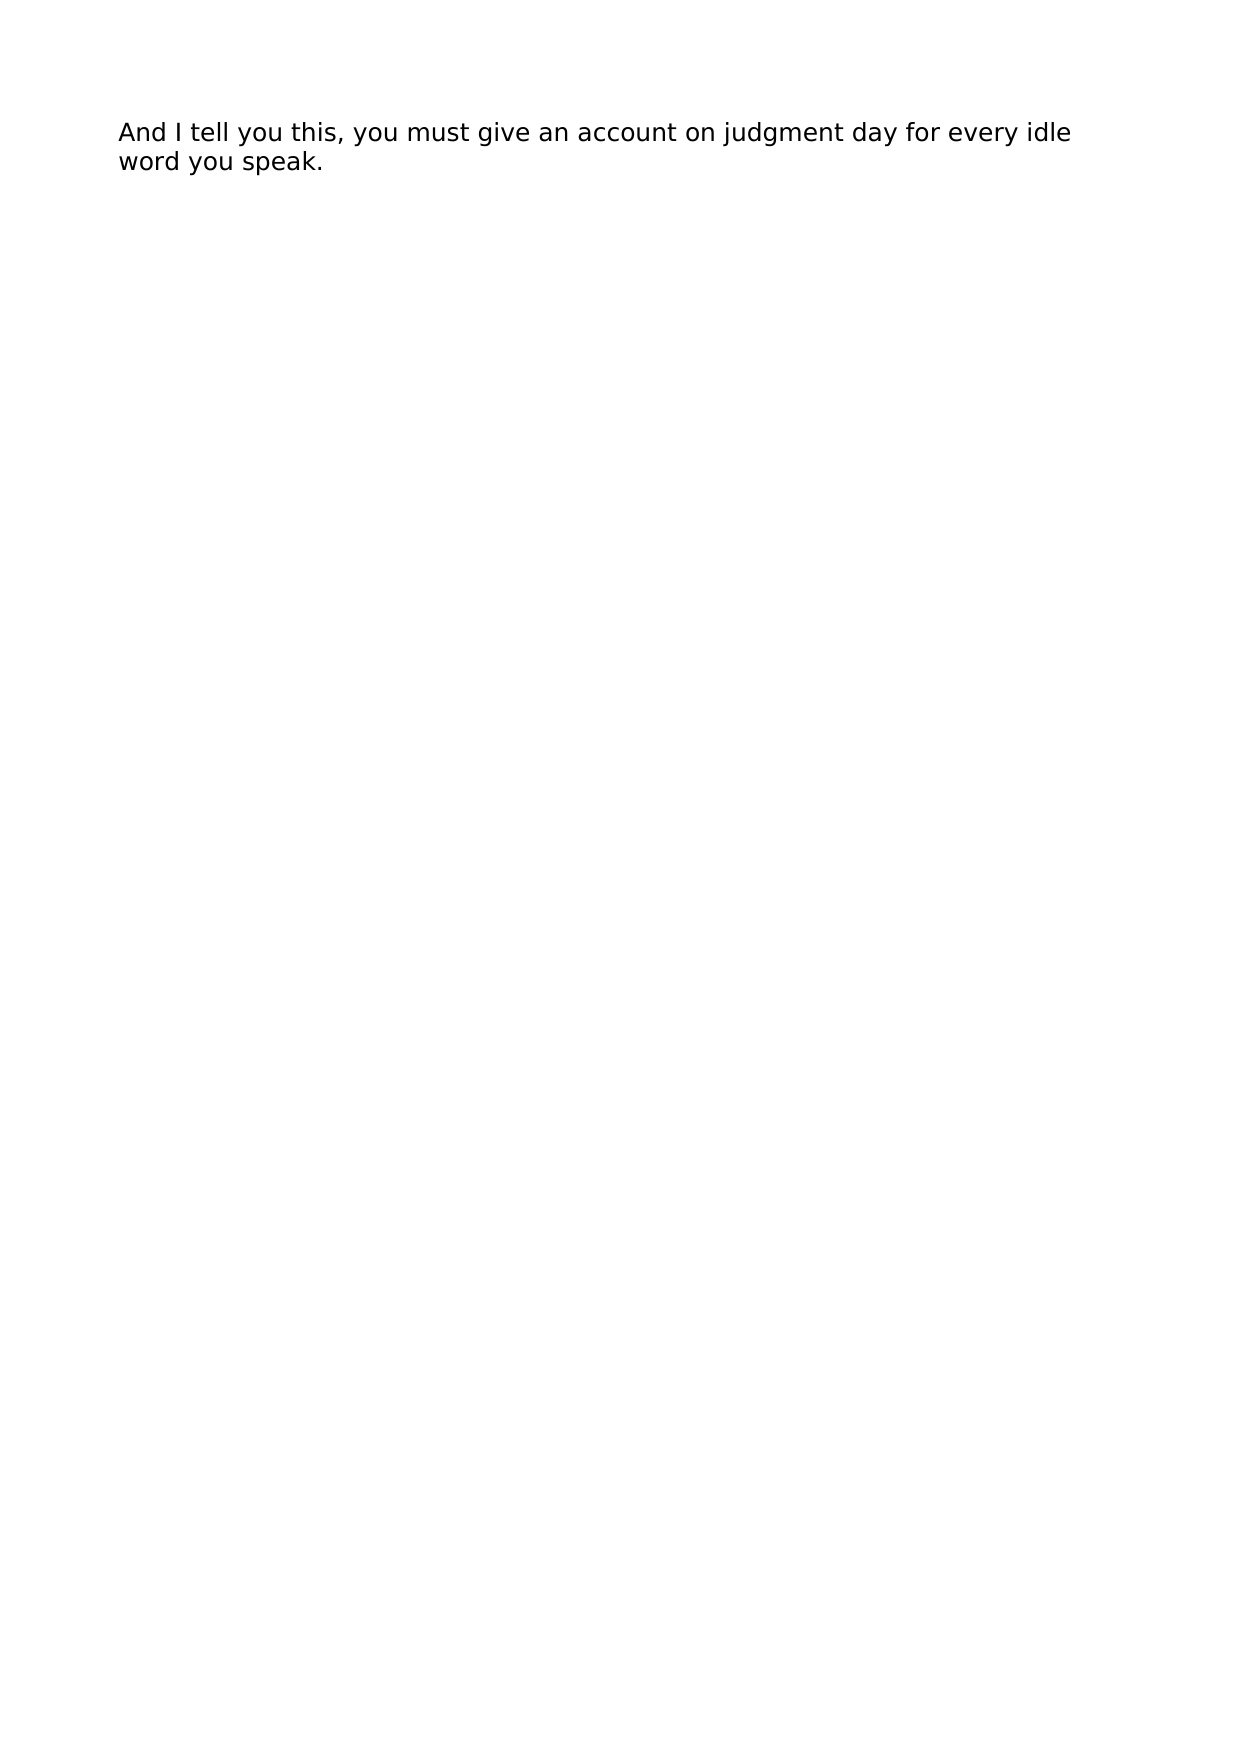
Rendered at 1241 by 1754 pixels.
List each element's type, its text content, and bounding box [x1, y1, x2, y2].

text And I tell you this, you must give an account on judgment day for every idle word you speak. [118, 118, 1122, 176]
